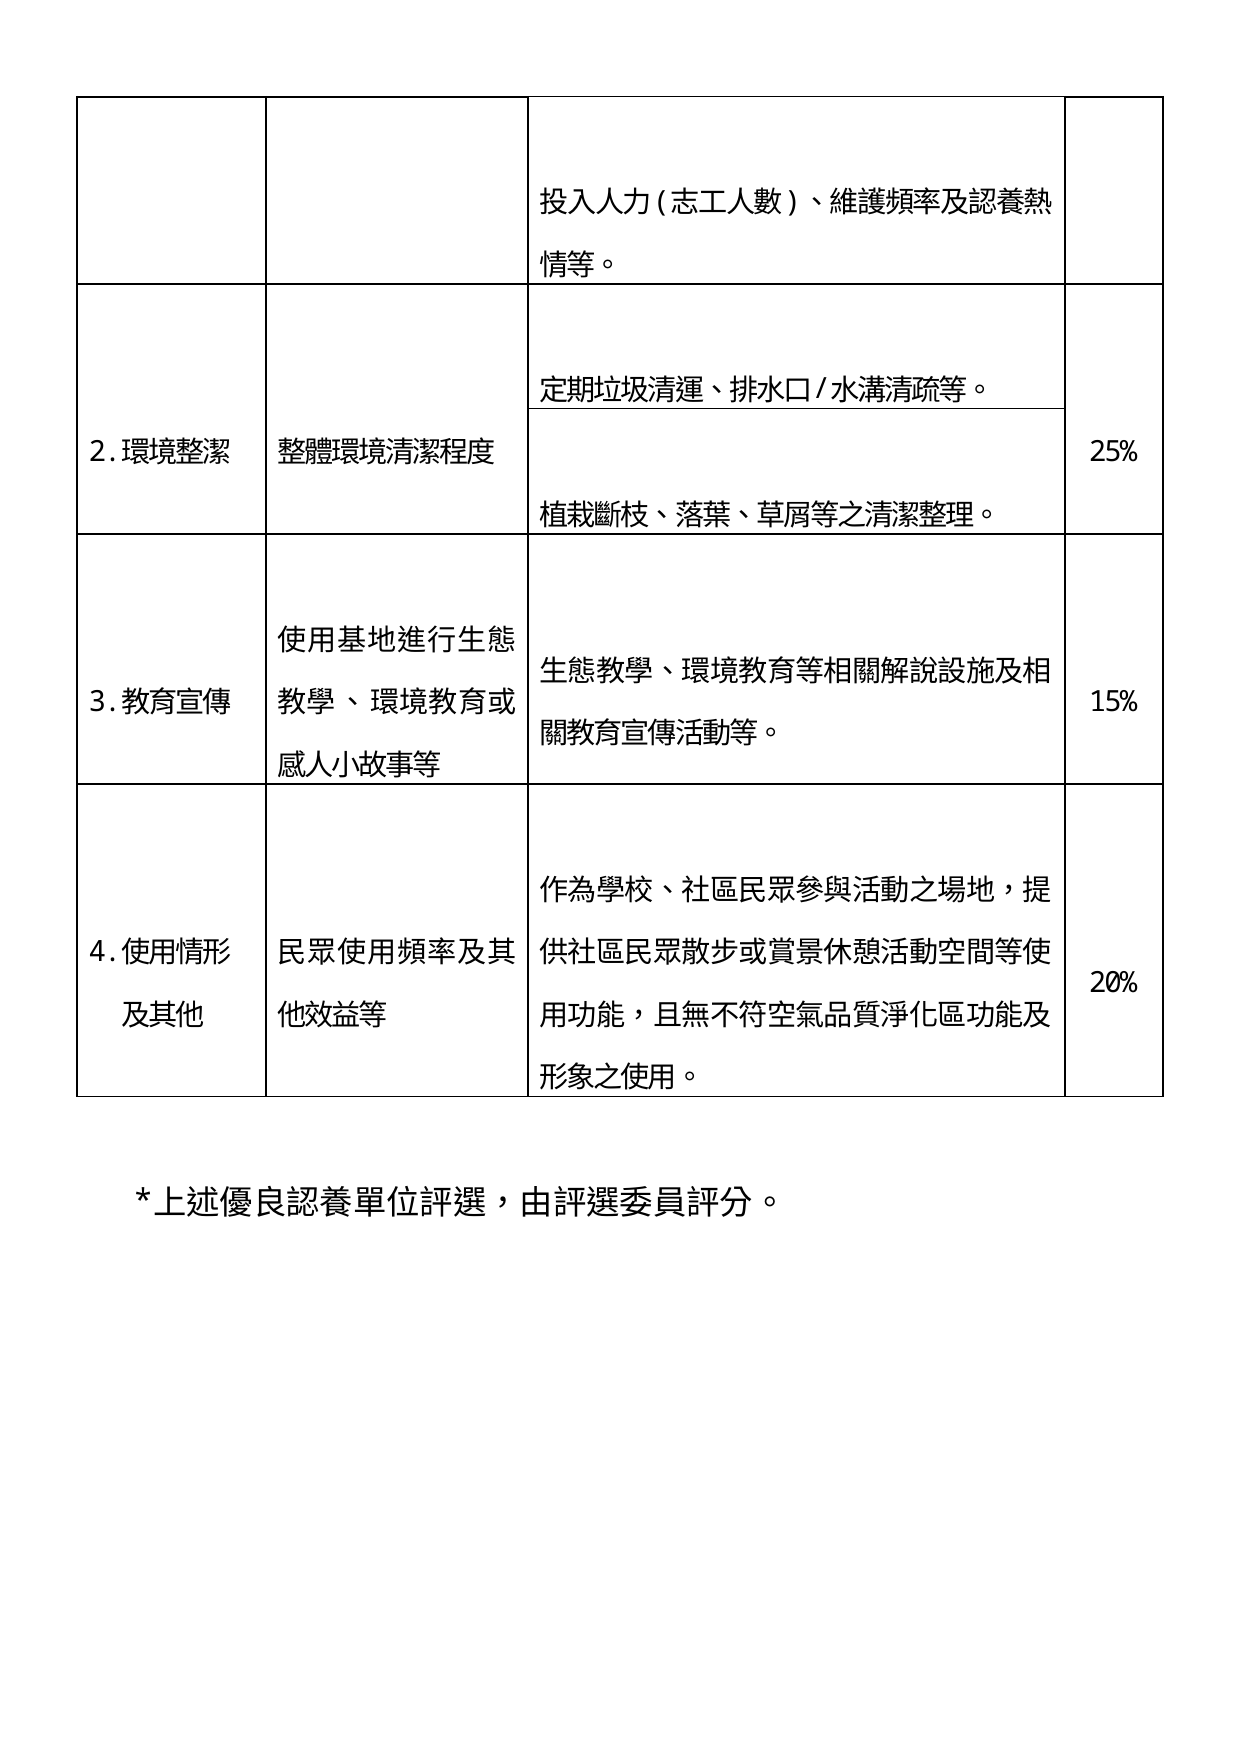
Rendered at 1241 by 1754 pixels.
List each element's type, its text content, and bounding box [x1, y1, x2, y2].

table_cell 生態教學、環境教育等相關解說設施及相關教育宣傳活動等。 [529, 535, 1064, 783]
table_cell 2.環境整潔 [78, 285, 265, 533]
table_cell 投入人力(志工人數)、維護頻率及認養熱情等。 [529, 97, 1064, 283]
table_cell 定期垃圾清運、排水口/水溝清疏等。 [529, 285, 1064, 408]
table_cell 4.使用情形 及其他 [78, 785, 265, 1096]
table_cell 使用基地進行生態教學、環境教育或感人小故事等 [267, 535, 527, 783]
table_cell 作為學校、社區民眾參與活動之場地，提供社區民眾散步或賞景休憩活動空間等使用功能，且無不符空氣品質淨化區功能及形象之使用。 [529, 785, 1064, 1096]
table_cell 3.教育宣傳 [78, 535, 265, 783]
table_cell 民眾使用頻率及其他效益等 [267, 785, 527, 1096]
table_cell 25% [1066, 285, 1162, 533]
text *上述優良認養單位評選，由評選委員評分。 [133, 1158, 1107, 1221]
table_cell 20% [1066, 785, 1162, 1096]
table_cell [1066, 98, 1162, 283]
table_cell [78, 98, 265, 283]
table_cell 整體環境清潔程度 [267, 285, 527, 533]
table_cell 15% [1066, 535, 1162, 783]
table_cell [267, 98, 527, 283]
table_cell 植栽斷枝、落葉、草屑等之清潔整理。 [529, 409, 1064, 533]
